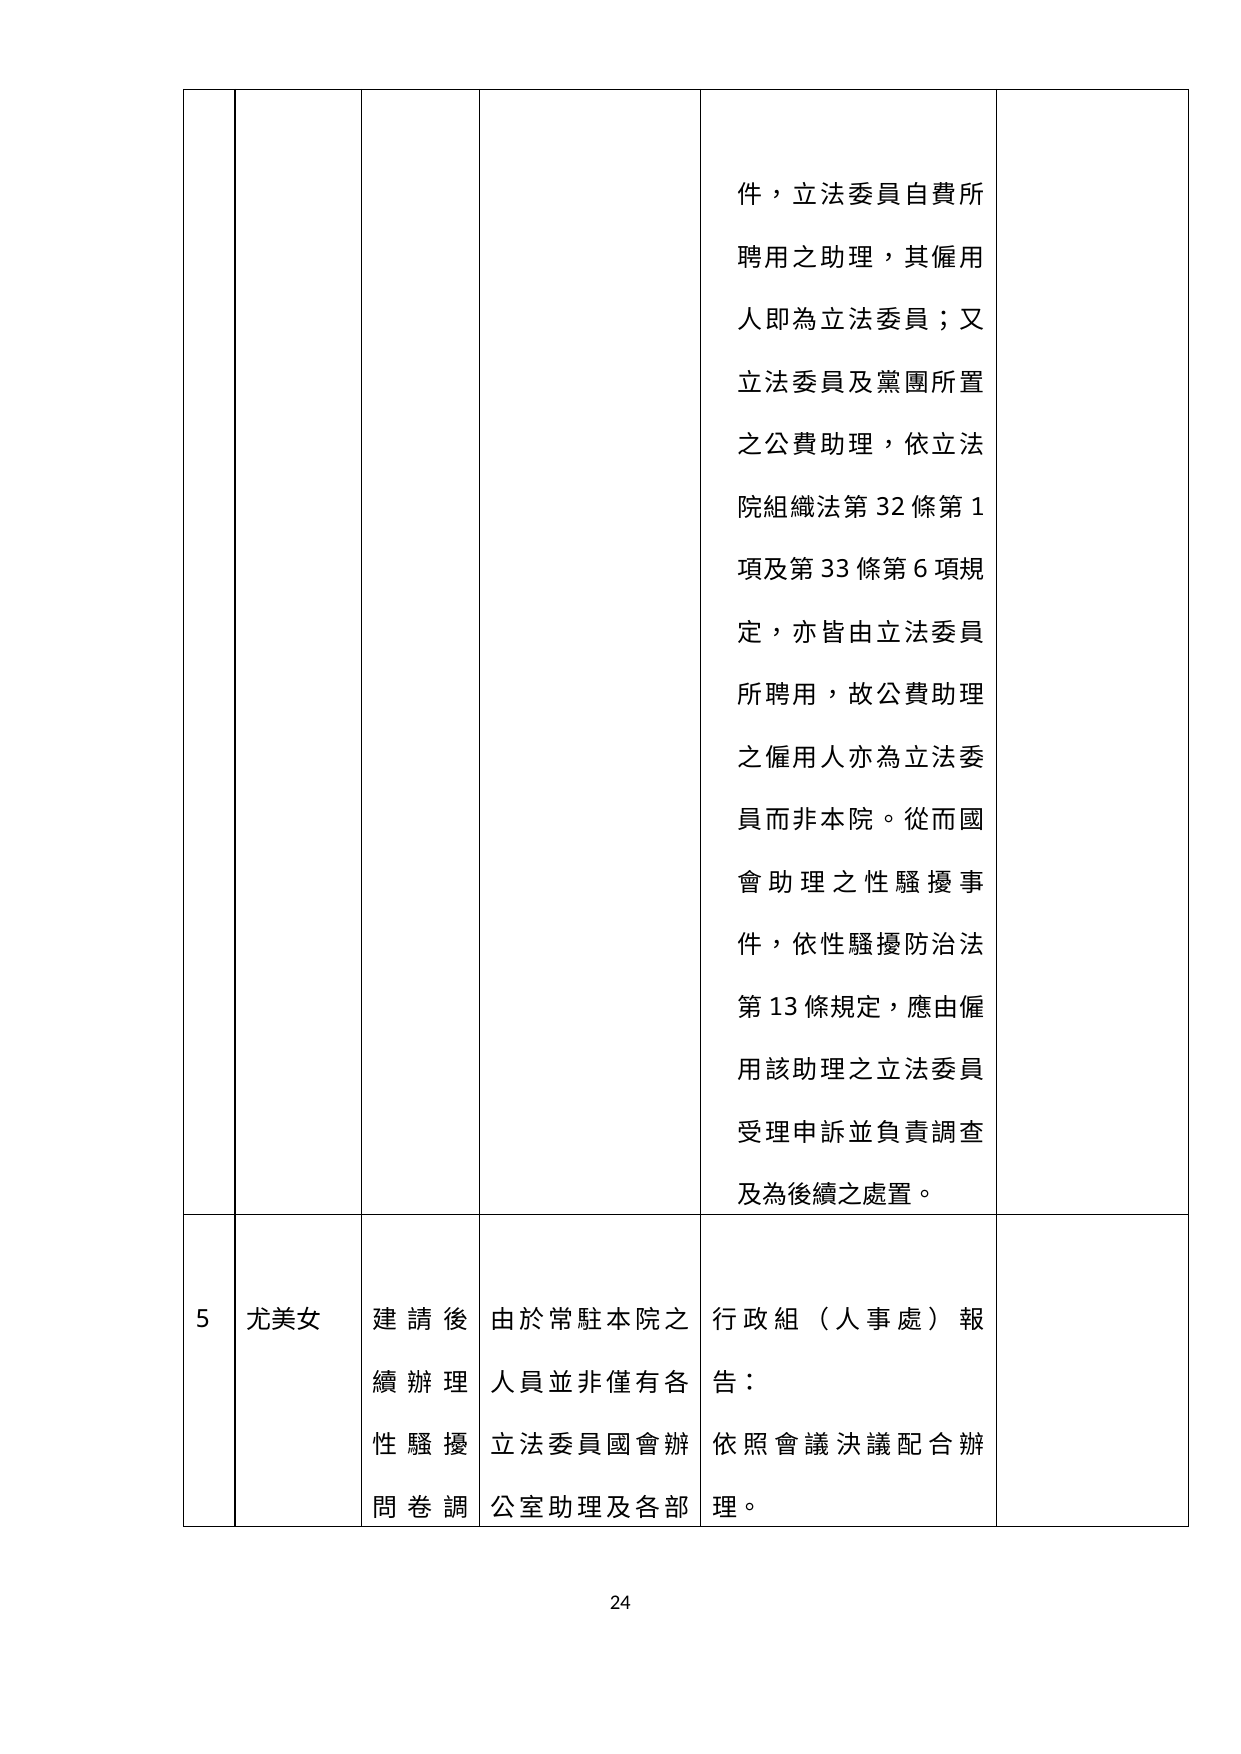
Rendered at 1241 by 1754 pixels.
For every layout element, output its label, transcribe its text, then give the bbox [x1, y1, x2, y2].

table_cell [236, 90, 361, 1214]
table_cell 5 [184, 1215, 234, 1526]
table_cell [480, 90, 700, 1214]
table_cell [362, 90, 479, 1214]
table_cell 由於常駐本院之人員並非僅有各立法委員國會辦公室助理及各部 [480, 1215, 700, 1526]
table_cell [997, 90, 1188, 1214]
table_cell 行政組（人事處）報告： 依照會議決議配合辦理。 [701, 1215, 996, 1526]
table_cell 件，立法委員自費所聘用之助理，其僱用人即為立法委員；又立法委員及黨團所置之公費助理，依立法院組織法第32條第1項及第33條第6項規定，亦皆由立法委員所聘用，故公費助理之僱用人亦為立法委員而非本院。從而國會助理之性騷擾事件，依性騷擾防治法第13條規定，應由僱用該助理之立法委員受理申訴並負責調查及為後續之處置。 [701, 90, 996, 1214]
table_cell 尤美女 [236, 1215, 361, 1526]
table_cell [184, 90, 234, 1214]
table_cell 建請後續辦理性騷擾問卷調 [362, 1215, 479, 1526]
table_cell [997, 1215, 1188, 1526]
